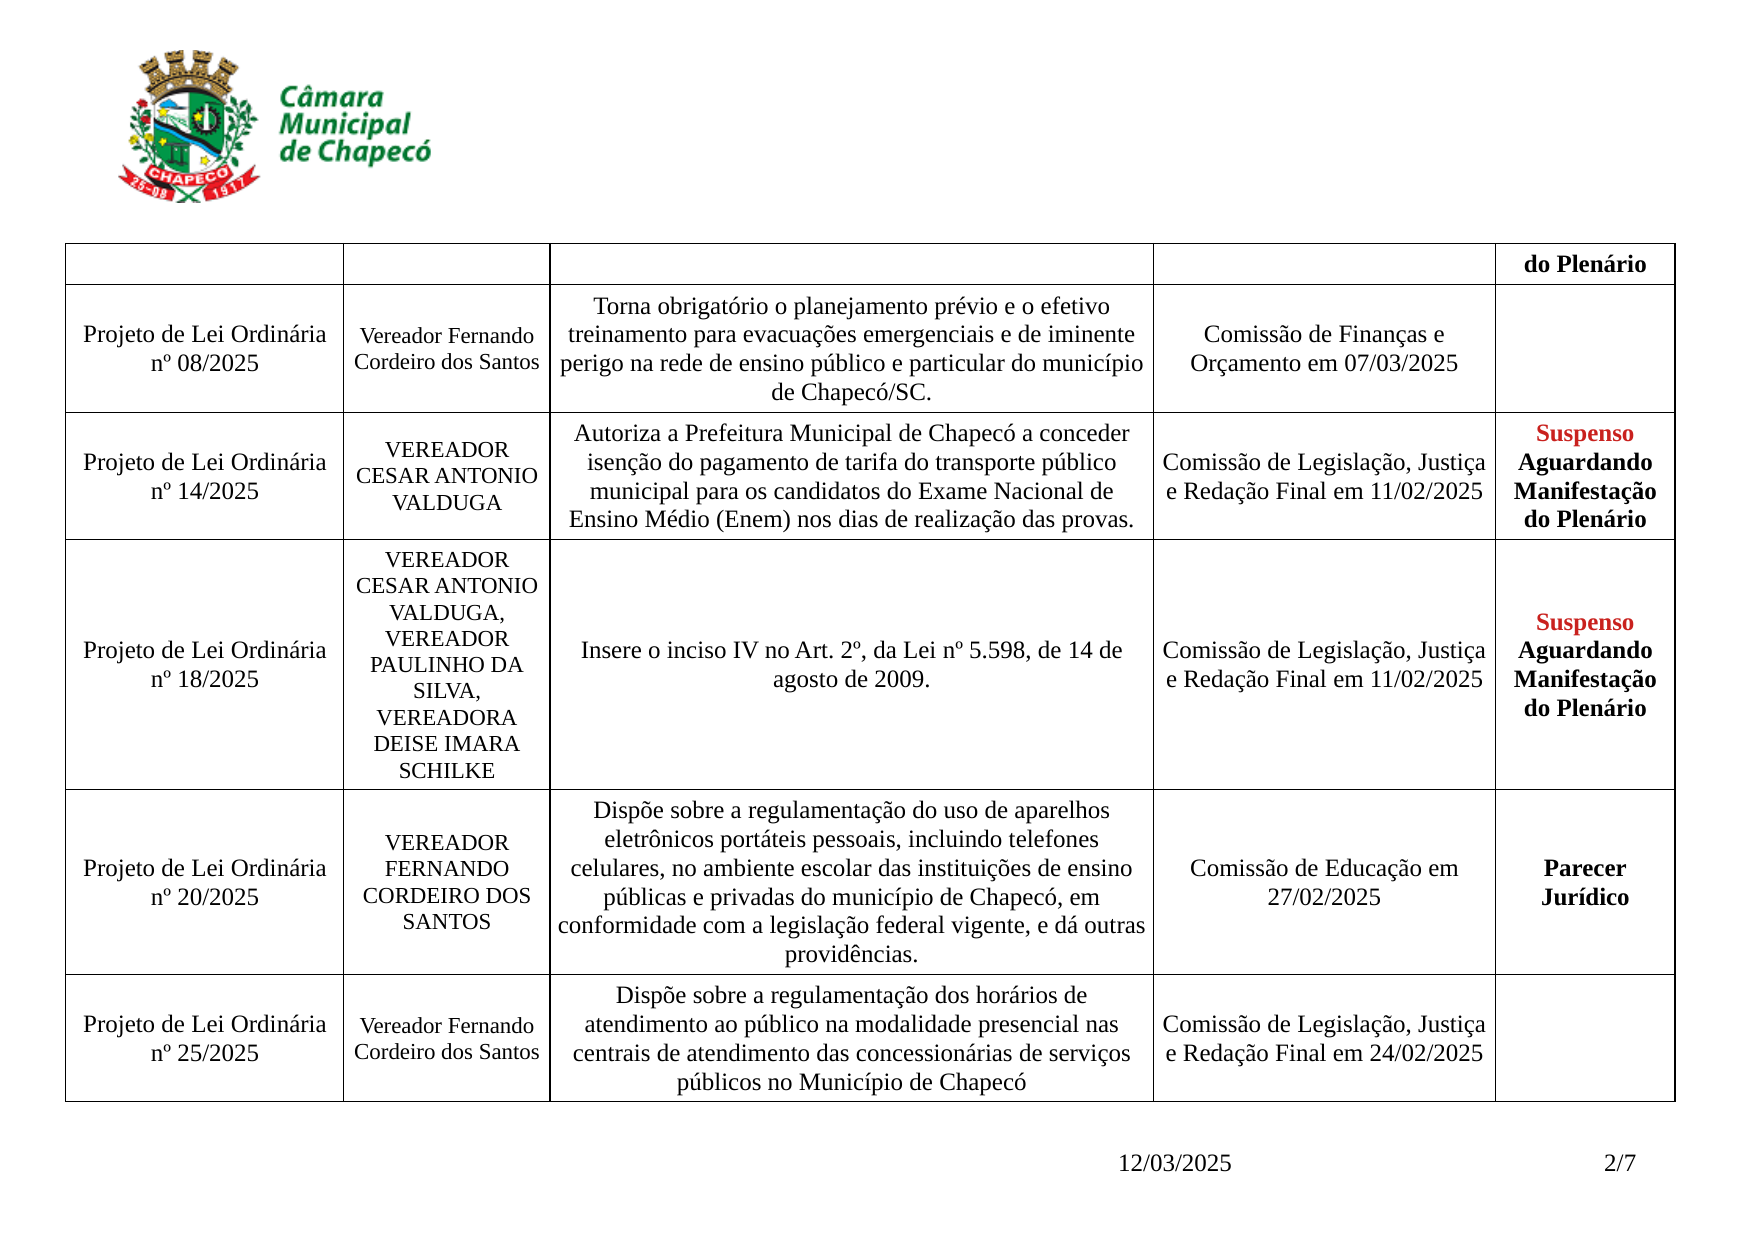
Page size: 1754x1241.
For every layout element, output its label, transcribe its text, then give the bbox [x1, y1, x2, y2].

table_cell Comissão de Finanças e Orçamento em 07/03/2025 [1154, 285, 1495, 412]
table_cell VEREADOR CESAR ANTONIO VALDUGA, VEREADOR PAULINHO DA SILVA, VEREADORA DEISE IMARA SCHILKE [344, 540, 549, 789]
table_cell Projeto de Lei Ordinária nº 20/2025 [66, 790, 343, 974]
table_cell do Plenário [1496, 244, 1674, 284]
table_cell Autoriza a Prefeitura Municipal de Chapecó a conceder isenção do pagamento de tarifa do transporte público municipal para os candidatos do Exame Nacional de Ensino Médio (Enem) nos dias de realização das provas. [551, 413, 1153, 539]
table_cell Projeto de Lei Ordinária nº 08/2025 [66, 285, 343, 412]
table_cell Insere o inciso IV no Art. 2º, da Lei nº 5.598, de 14 de agosto de 2009. [551, 540, 1153, 789]
table_cell Parecer Jurídico [1496, 790, 1674, 974]
table_cell [1496, 285, 1674, 412]
table_cell [1154, 244, 1495, 284]
table_cell VEREADOR FERNANDO CORDEIRO DOS SANTOS [344, 790, 549, 974]
table_cell [551, 244, 1153, 284]
table_cell Dispõe sobre a regulamentação dos horários de atendimento ao público na modalidade presencial nas centrais de atendimento das concessionárias de serviços públicos no Município de Chapecó [551, 975, 1153, 1101]
table_cell [1496, 975, 1674, 1101]
table_cell [66, 244, 343, 284]
table_cell Torna obrigatório o planejamento prévio e o efetivo treinamento para evacuações emergenciais e de iminente perigo na rede de ensino público e particular do município de Chapecó/SC. [551, 285, 1153, 412]
table_cell Comissão de Educação em 27/02/2025 [1154, 790, 1495, 974]
table_cell Comissão de Legislação, Justiça e Redação Final em 11/02/2025 [1154, 413, 1495, 539]
table_cell VEREADOR CESAR ANTONIO VALDUGA [344, 413, 549, 539]
table_cell Projeto de Lei Ordinária nº 25/2025 [66, 975, 343, 1101]
picture [118, 50, 431, 203]
table_cell [344, 244, 549, 284]
table_cell Dispõe sobre a regulamentação do uso de aparelhos eletrônicos portáteis pessoais, incluindo telefones celulares, no ambiente escolar das instituições de ensino públicas e privadas do município de Chapecó, em conformidade com a legislação federal vigente, e dá outras providências. [551, 790, 1153, 974]
table_cell Projeto de Lei Ordinária nº 18/2025 [66, 540, 343, 789]
table_cell Suspenso Aguardando Manifestação do Plenário [1496, 540, 1674, 789]
table_cell Projeto de Lei Ordinária nº 14/2025 [66, 413, 343, 539]
table_cell Vereador Fernando Cordeiro dos Santos [344, 285, 549, 412]
table_cell Comissão de Legislação, Justiça e Redação Final em 24/02/2025 [1154, 975, 1495, 1101]
table_cell Comissão de Legislação, Justiça e Redação Final em 11/02/2025 [1154, 540, 1495, 789]
table_cell Suspenso Aguardando Manifestação do Plenário [1496, 413, 1674, 539]
table_cell Vereador Fernando Cordeiro dos Santos [344, 975, 549, 1101]
